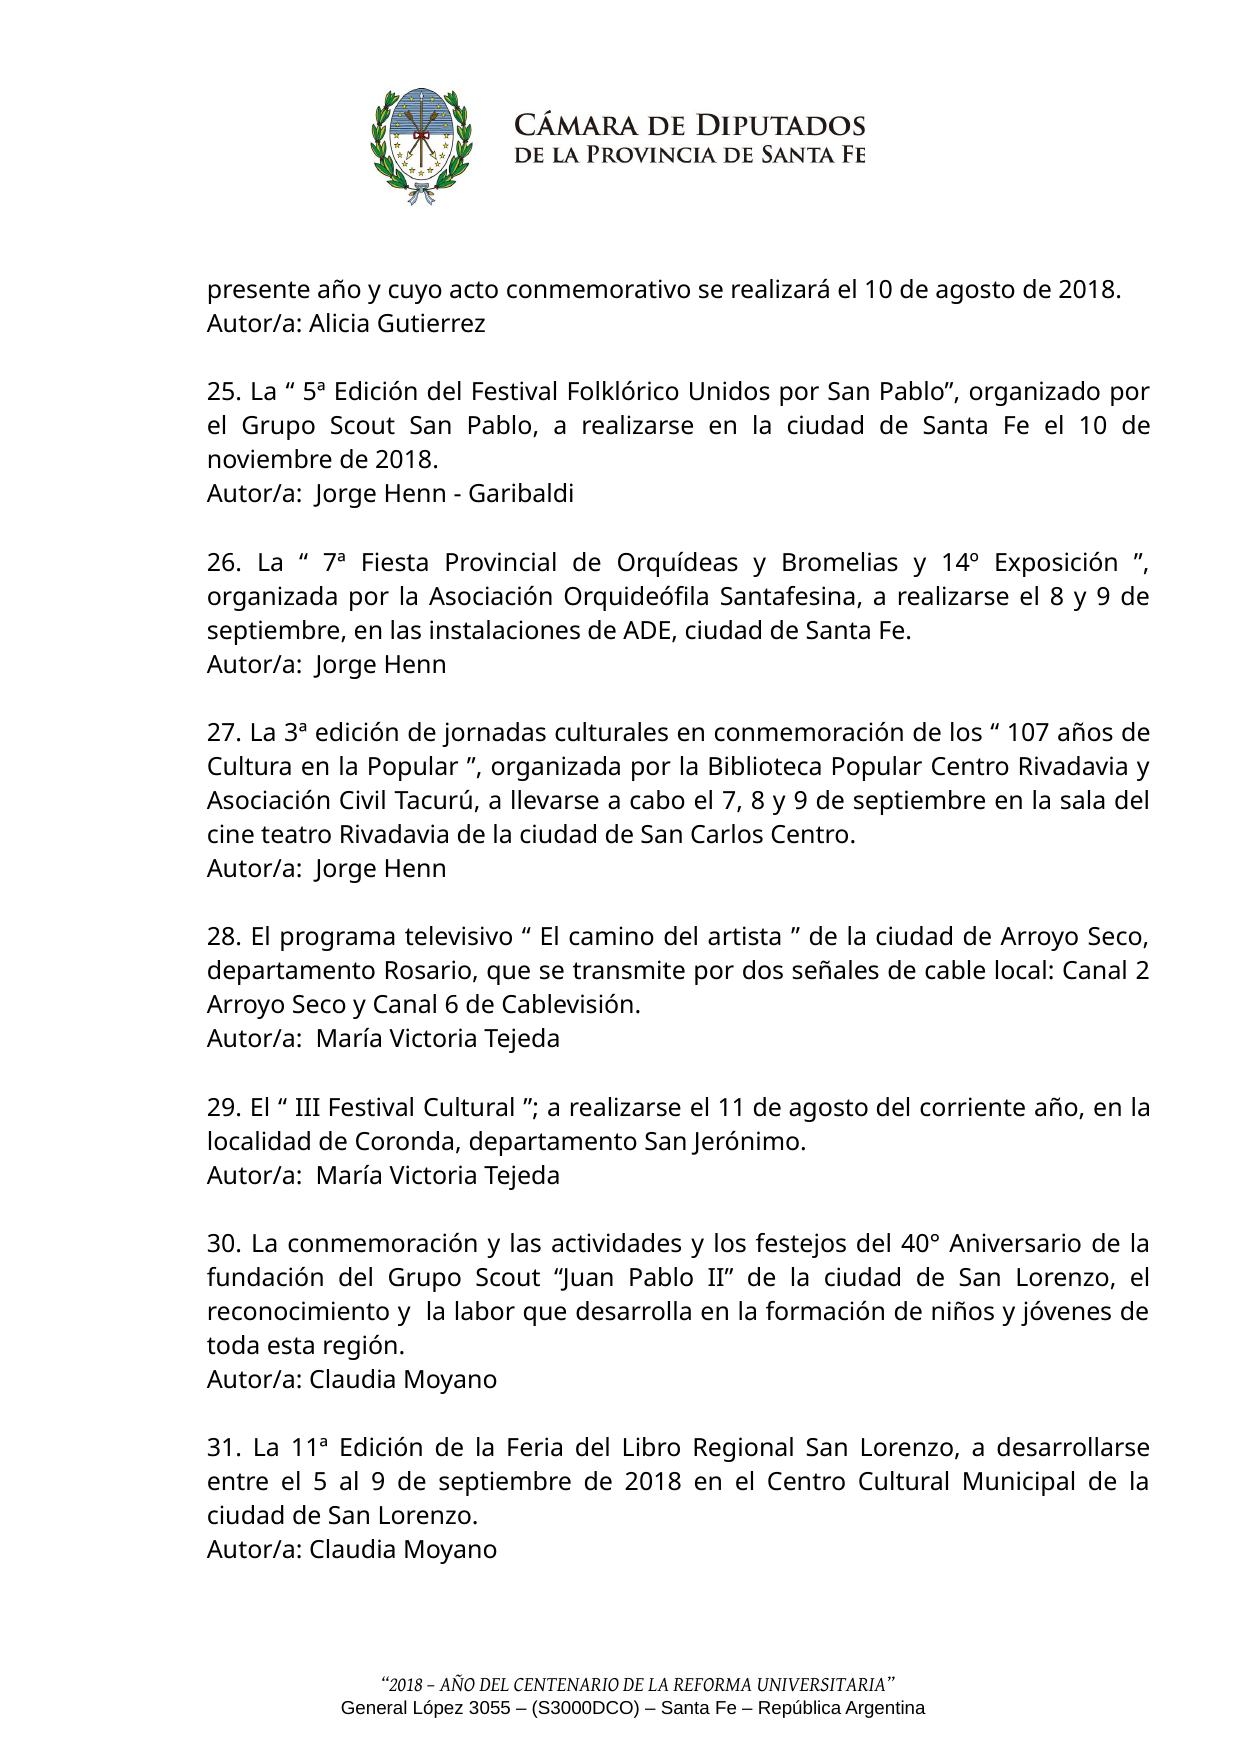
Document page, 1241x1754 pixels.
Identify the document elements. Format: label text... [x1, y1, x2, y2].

text Autor/a: Jorge Henn [207, 646, 1152, 680]
text presente año y cuyo acto conmemorativo se realizará el 10 de agosto de 2018. [207, 272, 1152, 306]
text Autor/a: Jorge Henn [207, 851, 1152, 885]
picture [370, 88, 866, 210]
text 28. El programa televisivo “ El camino del artista ” de la ciudad de Arroyo Seco, departamento Rosario, que se transmite por dos señales de cable local: Canal 2 Arroyo Seco y Canal 6 de Cablevisión. [207, 919, 1152, 1021]
text Autor/a: María Victoria Tejeda [207, 1021, 1152, 1055]
text Autor/a: Jorge Henn - Garibaldi [207, 476, 1152, 510]
text 29. El “ III Festival Cultural ”; a realizarse el 11 de agosto del corriente año, en la localidad de Coronda, departamento San Jerónimo. [207, 1089, 1152, 1157]
text Autor/a: Claudia Moyano [207, 1362, 1152, 1396]
text Autor/a: María Victoria Tejeda [207, 1157, 1152, 1191]
text 31. La 11ª Edición de la Feria del Libro Regional San Lorenzo, a desarrollarse entre el 5 al 9 de septiembre de 2018 en el Centro Cultural Municipal de la ciudad de San Lorenzo. [207, 1430, 1152, 1532]
text 26. La “ 7ª Fiesta Provincial de Orquídeas y Bromelias y 14º Exposición ”, organizada por la Asociación Orquideófila Santafesina, a realizarse el 8 y 9 de septiembre, en las instalaciones de ADE, ciudad de Santa Fe. [207, 544, 1152, 646]
text 25. La “ 5ª Edición del Festival Folklórico Unidos por San Pablo”, organizado por el Grupo Scout San Pablo, a realizarse en la ciudad de Santa Fe el 10 de noviembre de 2018. [207, 374, 1152, 476]
text Autor/a: Claudia Moyano [207, 1532, 1152, 1566]
text Autor/a: Alicia Gutierrez [207, 306, 1152, 340]
text 27. La 3ª edición de jornadas culturales en conmemoración de los “ 107 años de Cultura en la Popular ”, organizada por la Biblioteca Popular Centro Rivadavia y Asociación Civil Tacurú, a llevarse a cabo el 7, 8 y 9 de septiembre en la sala del cine teatro Rivadavia de la ciudad de San Carlos Centro. [207, 714, 1152, 851]
text 30. La conmemoración y las actividades y los festejos del 40° Aniversario de la fundación del Grupo Scout “Juan Pablo II” de la ciudad de San Lorenzo, el reconocimiento y la labor que desarrolla en la formación de niños y jóvenes de toda esta región. [207, 1225, 1152, 1362]
